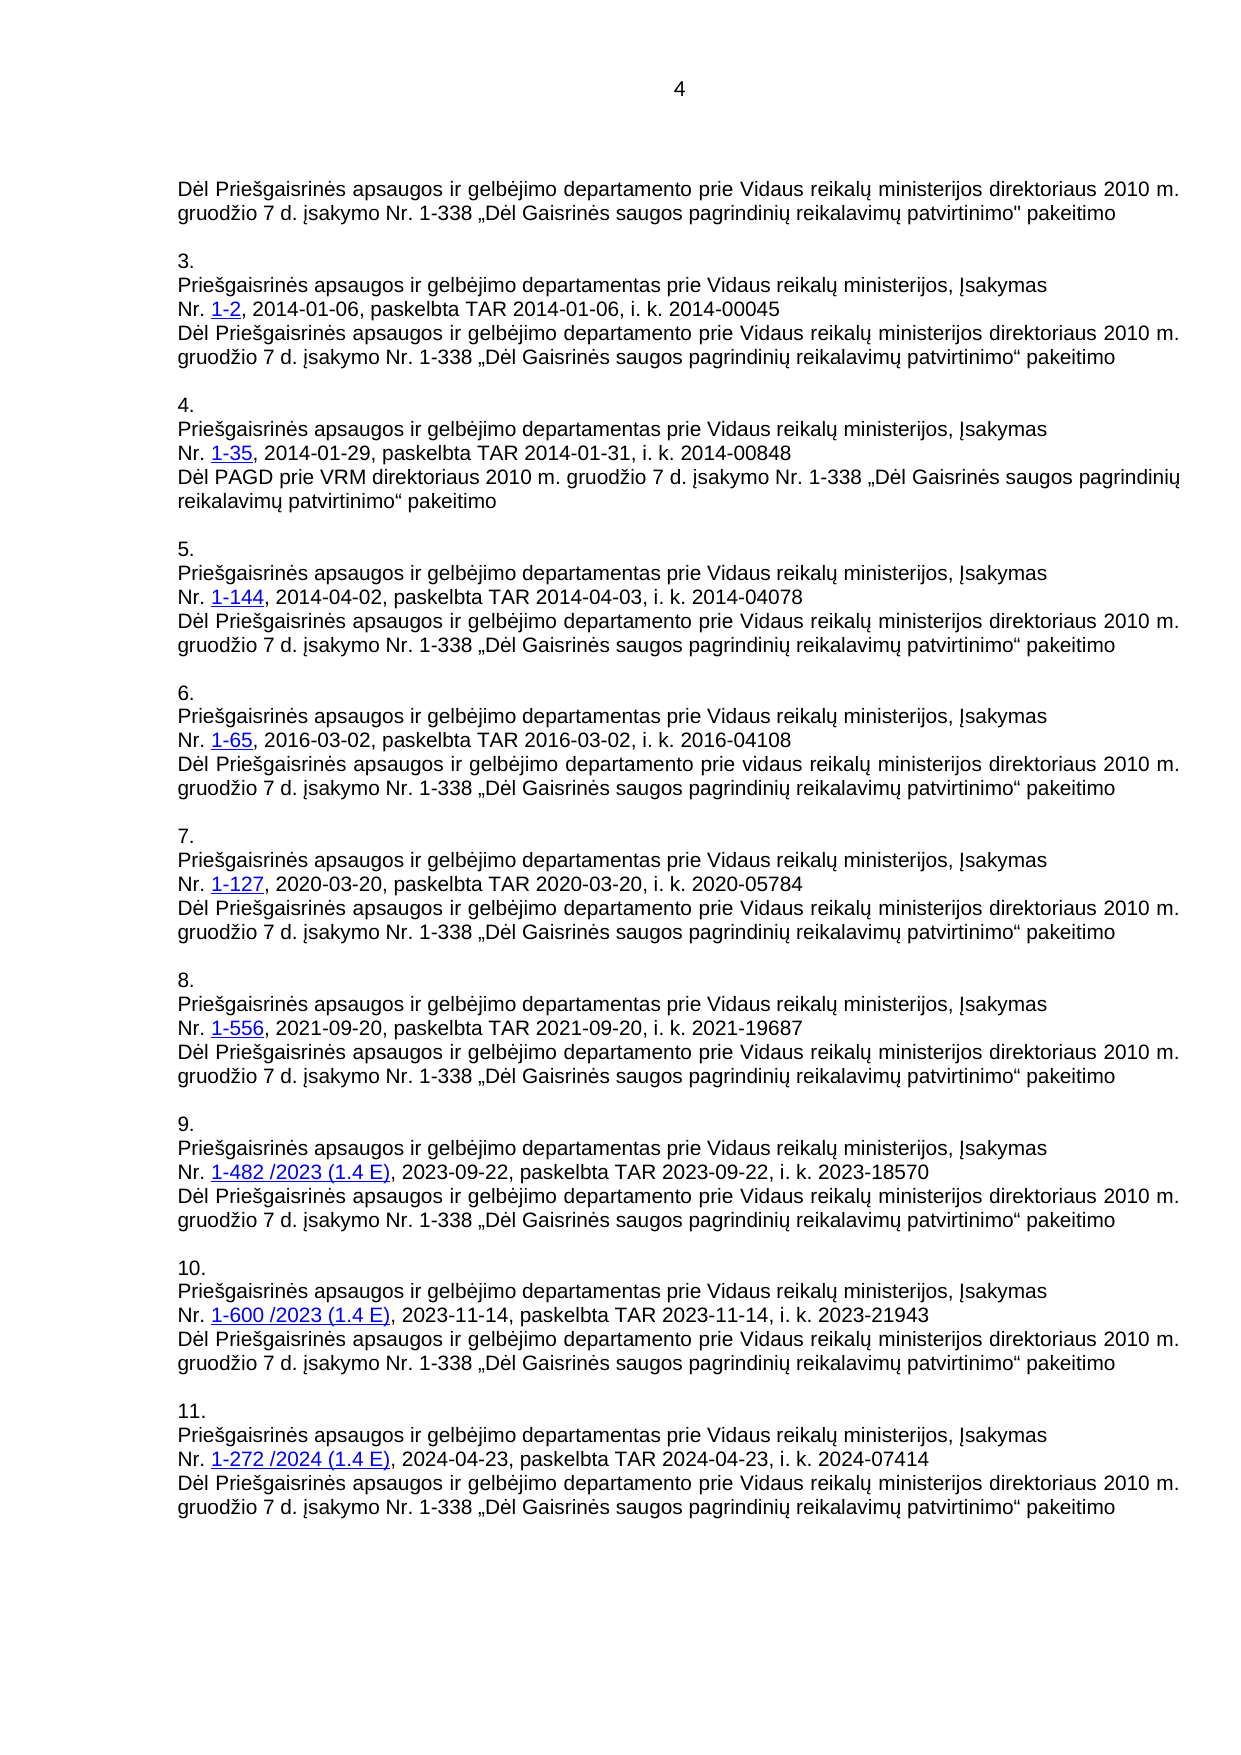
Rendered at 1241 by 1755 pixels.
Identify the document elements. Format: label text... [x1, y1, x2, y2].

text Nr. 1-272 /2024 (1.4 E), 2024-04-23, paskelbta TAR 2024-04-23, i. k. 2024-07414 [177, 1447, 1181, 1471]
text 4. [177, 393, 1181, 417]
text 8. [177, 968, 1181, 992]
text Dėl Priešgaisrinės apsaugos ir gelbėjimo departamento prie Vidaus reikalų ministerijos direktoriaus 2010 m. gruodžio 7 d. įsakymo Nr. 1-338 „Dėl Gaisrinės saugos pagrindinių reikalavimų patvirtinimo“ pakeitimo [177, 321, 1181, 369]
text Nr. 1-35, 2014-01-29, paskelbta TAR 2014-01-31, i. k. 2014-00848 [177, 441, 1181, 465]
text Dėl Priešgaisrinės apsaugos ir gelbėjimo departamento prie Vidaus reikalų ministerijos direktoriaus 2010 m. gruodžio 7 d. įsakymo Nr. 1-338 „Dėl Gaisrinės saugos pagrindinių reikalavimų patvirtinimo" pakeitimo [177, 177, 1181, 225]
text Dėl Priešgaisrinės apsaugos ir gelbėjimo departamento prie Vidaus reikalų ministerijos direktoriaus 2010 m. gruodžio 7 d. įsakymo Nr. 1-338 „Dėl Gaisrinės saugos pagrindinių reikalavimų patvirtinimo“ pakeitimo [177, 1471, 1181, 1519]
text 7. [177, 824, 1181, 848]
text Dėl Priešgaisrinės apsaugos ir gelbėjimo departamento prie Vidaus reikalų ministerijos direktoriaus 2010 m. gruodžio 7 d. įsakymo Nr. 1-338 „Dėl Gaisrinės saugos pagrindinių reikalavimų patvirtinimo“ pakeitimo [177, 1327, 1181, 1375]
text Nr. 1-2, 2014-01-06, paskelbta TAR 2014-01-06, i. k. 2014-00045 [177, 297, 1181, 321]
text 11. [177, 1399, 1181, 1423]
text 9. [177, 1112, 1181, 1136]
text Dėl Priešgaisrinės apsaugos ir gelbėjimo departamento prie Vidaus reikalų ministerijos direktoriaus 2010 m. gruodžio 7 d. įsakymo Nr. 1-338 „Dėl Gaisrinės saugos pagrindinių reikalavimų patvirtinimo“ pakeitimo [177, 1183, 1181, 1231]
text Nr. 1-127, 2020-03-20, paskelbta TAR 2020-03-20, i. k. 2020-05784 [177, 872, 1181, 896]
text Priešgaisrinės apsaugos ir gelbėjimo departamentas prie Vidaus reikalų ministerijos, Įsakymas [177, 704, 1181, 728]
text Nr. 1-482 /2023 (1.4 E), 2023-09-22, paskelbta TAR 2023-09-22, i. k. 2023-18570 [177, 1159, 1181, 1183]
text Dėl Priešgaisrinės apsaugos ir gelbėjimo departamento prie Vidaus reikalų ministerijos direktoriaus 2010 m. gruodžio 7 d. įsakymo Nr. 1-338 „Dėl Gaisrinės saugos pagrindinių reikalavimų patvirtinimo“ pakeitimo [177, 608, 1181, 656]
text 6. [177, 680, 1181, 704]
text Dėl Priešgaisrinės apsaugos ir gelbėjimo departamento prie Vidaus reikalų ministerijos direktoriaus 2010 m. gruodžio 7 d. įsakymo Nr. 1-338 „Dėl Gaisrinės saugos pagrindinių reikalavimų patvirtinimo“ pakeitimo [177, 896, 1181, 944]
text Priešgaisrinės apsaugos ir gelbėjimo departamentas prie Vidaus reikalų ministerijos, Įsakymas [177, 848, 1181, 872]
text Priešgaisrinės apsaugos ir gelbėjimo departamentas prie Vidaus reikalų ministerijos, Įsakymas [177, 561, 1181, 584]
text Dėl PAGD prie VRM direktoriaus 2010 m. gruodžio 7 d. įsakymo Nr. 1-338 „Dėl Gaisrinės saugos pagrindinių reikalavimų patvirtinimo“ pakeitimo [177, 465, 1181, 513]
text Priešgaisrinės apsaugos ir gelbėjimo departamentas prie Vidaus reikalų ministerijos, Įsakymas [177, 273, 1181, 297]
text Nr. 1-65, 2016-03-02, paskelbta TAR 2016-03-02, i. k. 2016-04108 [177, 728, 1181, 752]
text Nr. 1-144, 2014-04-02, paskelbta TAR 2014-04-03, i. k. 2014-04078 [177, 584, 1181, 608]
text Priešgaisrinės apsaugos ir gelbėjimo departamentas prie Vidaus reikalų ministerijos, Įsakymas [177, 417, 1181, 441]
text Priešgaisrinės apsaugos ir gelbėjimo departamentas prie Vidaus reikalų ministerijos, Įsakymas [177, 1279, 1181, 1303]
text 5. [177, 537, 1181, 561]
text Nr. 1-600 /2023 (1.4 E), 2023-11-14, paskelbta TAR 2023-11-14, i. k. 2023-21943 [177, 1303, 1181, 1327]
text Dėl Priešgaisrinės apsaugos ir gelbėjimo departamento prie vidaus reikalų ministerijos direktoriaus 2010 m. gruodžio 7 d. įsakymo Nr. 1-338 „Dėl Gaisrinės saugos pagrindinių reikalavimų patvirtinimo“ pakeitimo [177, 752, 1181, 800]
text Priešgaisrinės apsaugos ir gelbėjimo departamentas prie Vidaus reikalų ministerijos, Įsakymas [177, 1423, 1181, 1447]
text 3. [177, 249, 1181, 273]
text 10. [177, 1255, 1181, 1279]
text Nr. 1-556, 2021-09-20, paskelbta TAR 2021-09-20, i. k. 2021-19687 [177, 1016, 1181, 1040]
text Priešgaisrinės apsaugos ir gelbėjimo departamentas prie Vidaus reikalų ministerijos, Įsakymas [177, 992, 1181, 1016]
text Dėl Priešgaisrinės apsaugos ir gelbėjimo departamento prie Vidaus reikalų ministerijos direktoriaus 2010 m. gruodžio 7 d. įsakymo Nr. 1-338 „Dėl Gaisrinės saugos pagrindinių reikalavimų patvirtinimo“ pakeitimo [177, 1040, 1181, 1088]
text Priešgaisrinės apsaugos ir gelbėjimo departamentas prie Vidaus reikalų ministerijos, Įsakymas [177, 1136, 1181, 1159]
